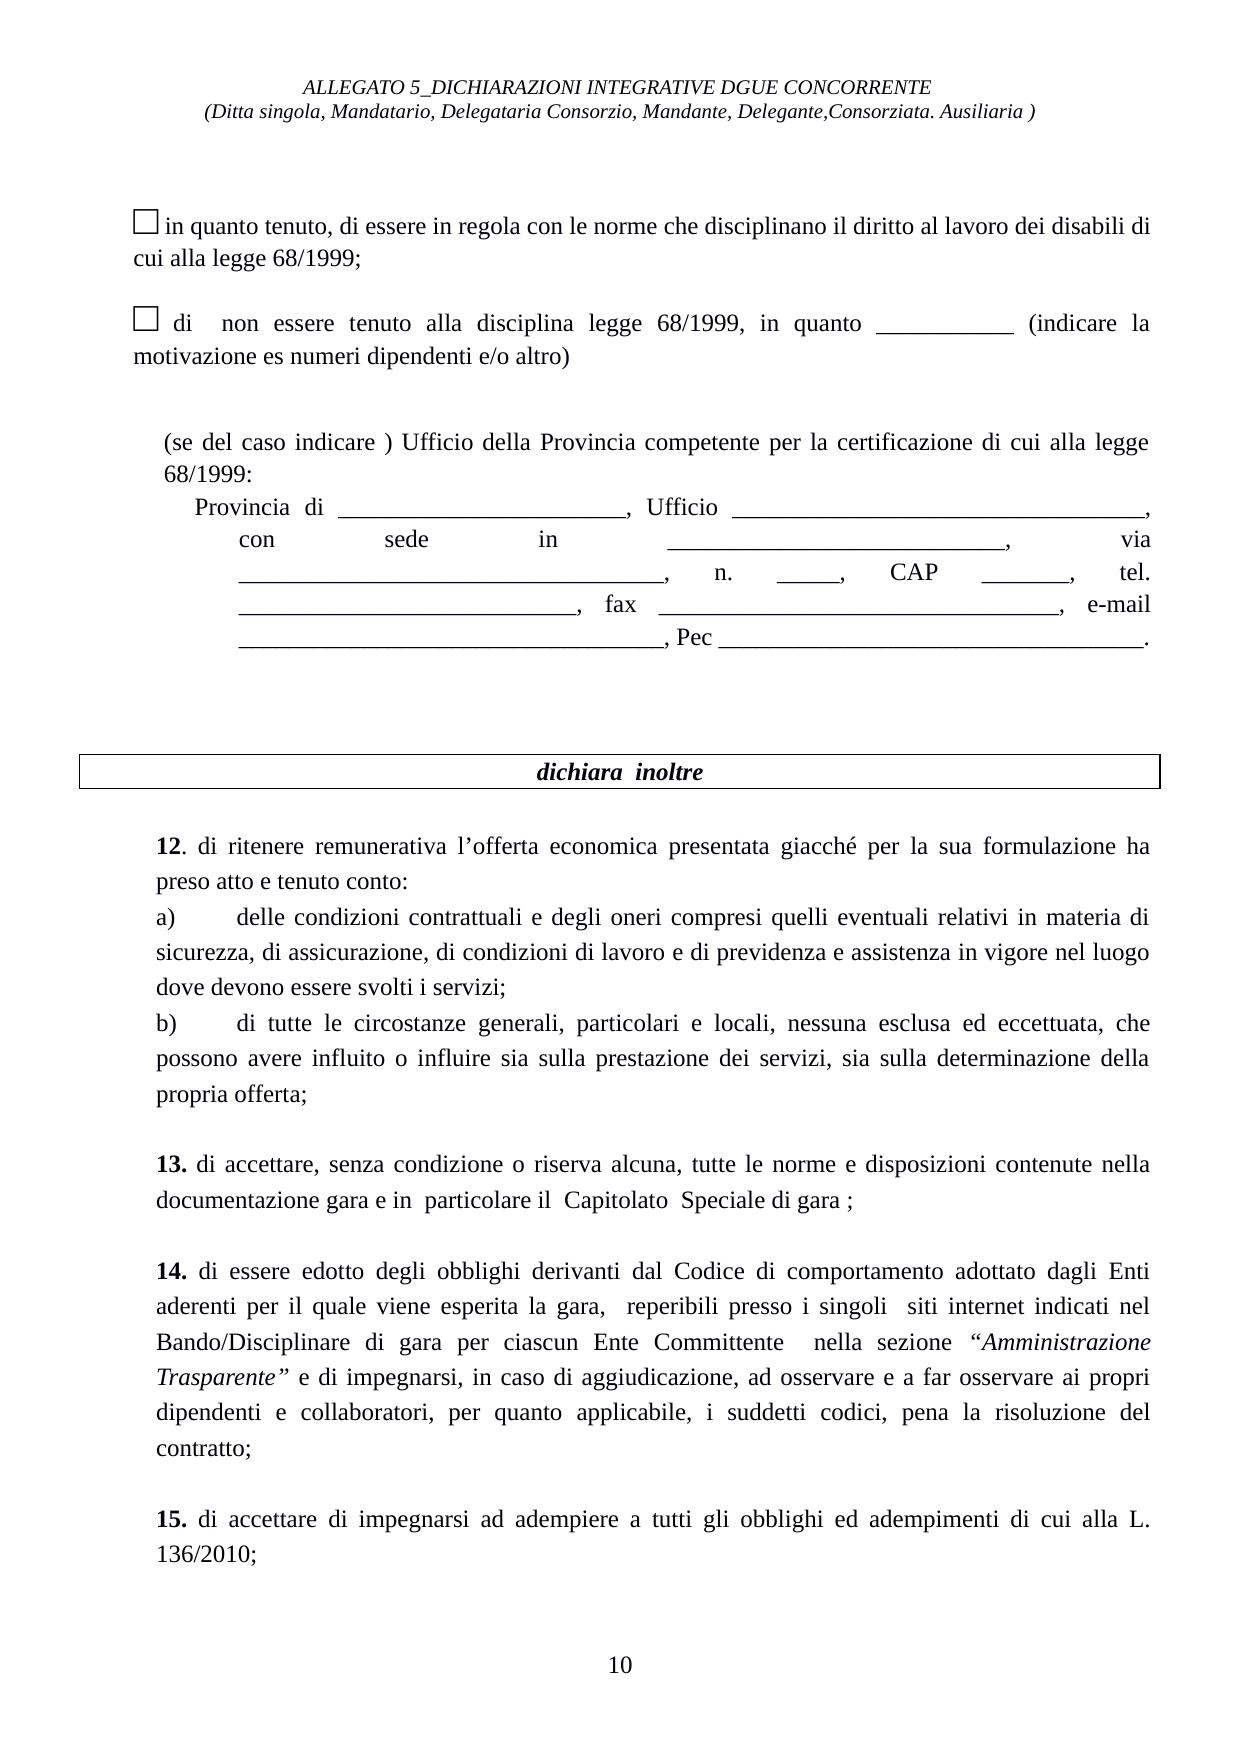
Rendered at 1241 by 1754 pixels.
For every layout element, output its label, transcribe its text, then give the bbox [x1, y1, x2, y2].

list a) delle condizioni contrattuali e degli oneri compresi quelli eventuali relativi in materia di sicurezza, di assicurazione, di condizioni di lavoro e di previdenza e assistenza in vigore nel luogo dove devono essere svolti i servizi; [118, 895, 1151, 1001]
text (se del caso indicare ) Ufficio della Provincia competente per la certificazione di cui alla legge 68/1999: [164, 423, 1151, 488]
text dichiara inoltre [80, 755, 1159, 788]
list b) di tutte le circostanze generali, particolari e locali, nessuna esclusa ed eccettuata, che possono avere influito o influire sia sulla prestazione dei servizi, sia sulla determinazione della propria offerta; [118, 1001, 1151, 1107]
text Provincia di _______________________, Ufficio _________________________________, con sede in ___________________________, via __________________________________, n. _____, CAP _______, tel. ___________________________, fax ________________________________, e-mail __________________________________, Pec __________________________________. [194, 488, 1151, 650]
list 12. di ritenere remunerativa l’offerta economica presentata giacché per la sua formulazione ha preso atto e tenuto conto: [118, 824, 1151, 895]
list 14. di essere edotto degli obblighi derivanti dal Codice di comportamento adottato dagli Enti aderenti per il quale viene esperita la gara, reperibili presso i singoli siti internet indicati nel Bando/Disciplinare di gara per ciascun Ente Committente nella sezione “Amministrazione Trasparente” e di impegnarsi, in caso di aggiudicazione, ad osservare e a far osservare ai propri dipendenti e collaboratori, per quanto applicabile, i suddetti codici, pena la risoluzione del contratto; [118, 1249, 1151, 1462]
list 13. di accettare, senza condizione o riserva alcuna, tutte le norme e disposizioni contenute nella documentazione gara e in particolare il Capitolato Speciale di gara ; [118, 1143, 1151, 1214]
list □ di non essere tenuto alla disciplina legge 68/1999, in quanto ___________ (indicare la motivazione es numeri dipendenti e/o altro) [133, 293, 1151, 369]
list □ in quanto tenuto, di essere in regola con le norme che disciplinano il diritto al lavoro dei disabili di cui alla legge 68/1999; [133, 195, 1151, 272]
list 15. di accettare di impegnarsi ad adempiere a tutti gli obblighi ed adempimenti di cui alla L. 136/2010; [118, 1497, 1151, 1568]
